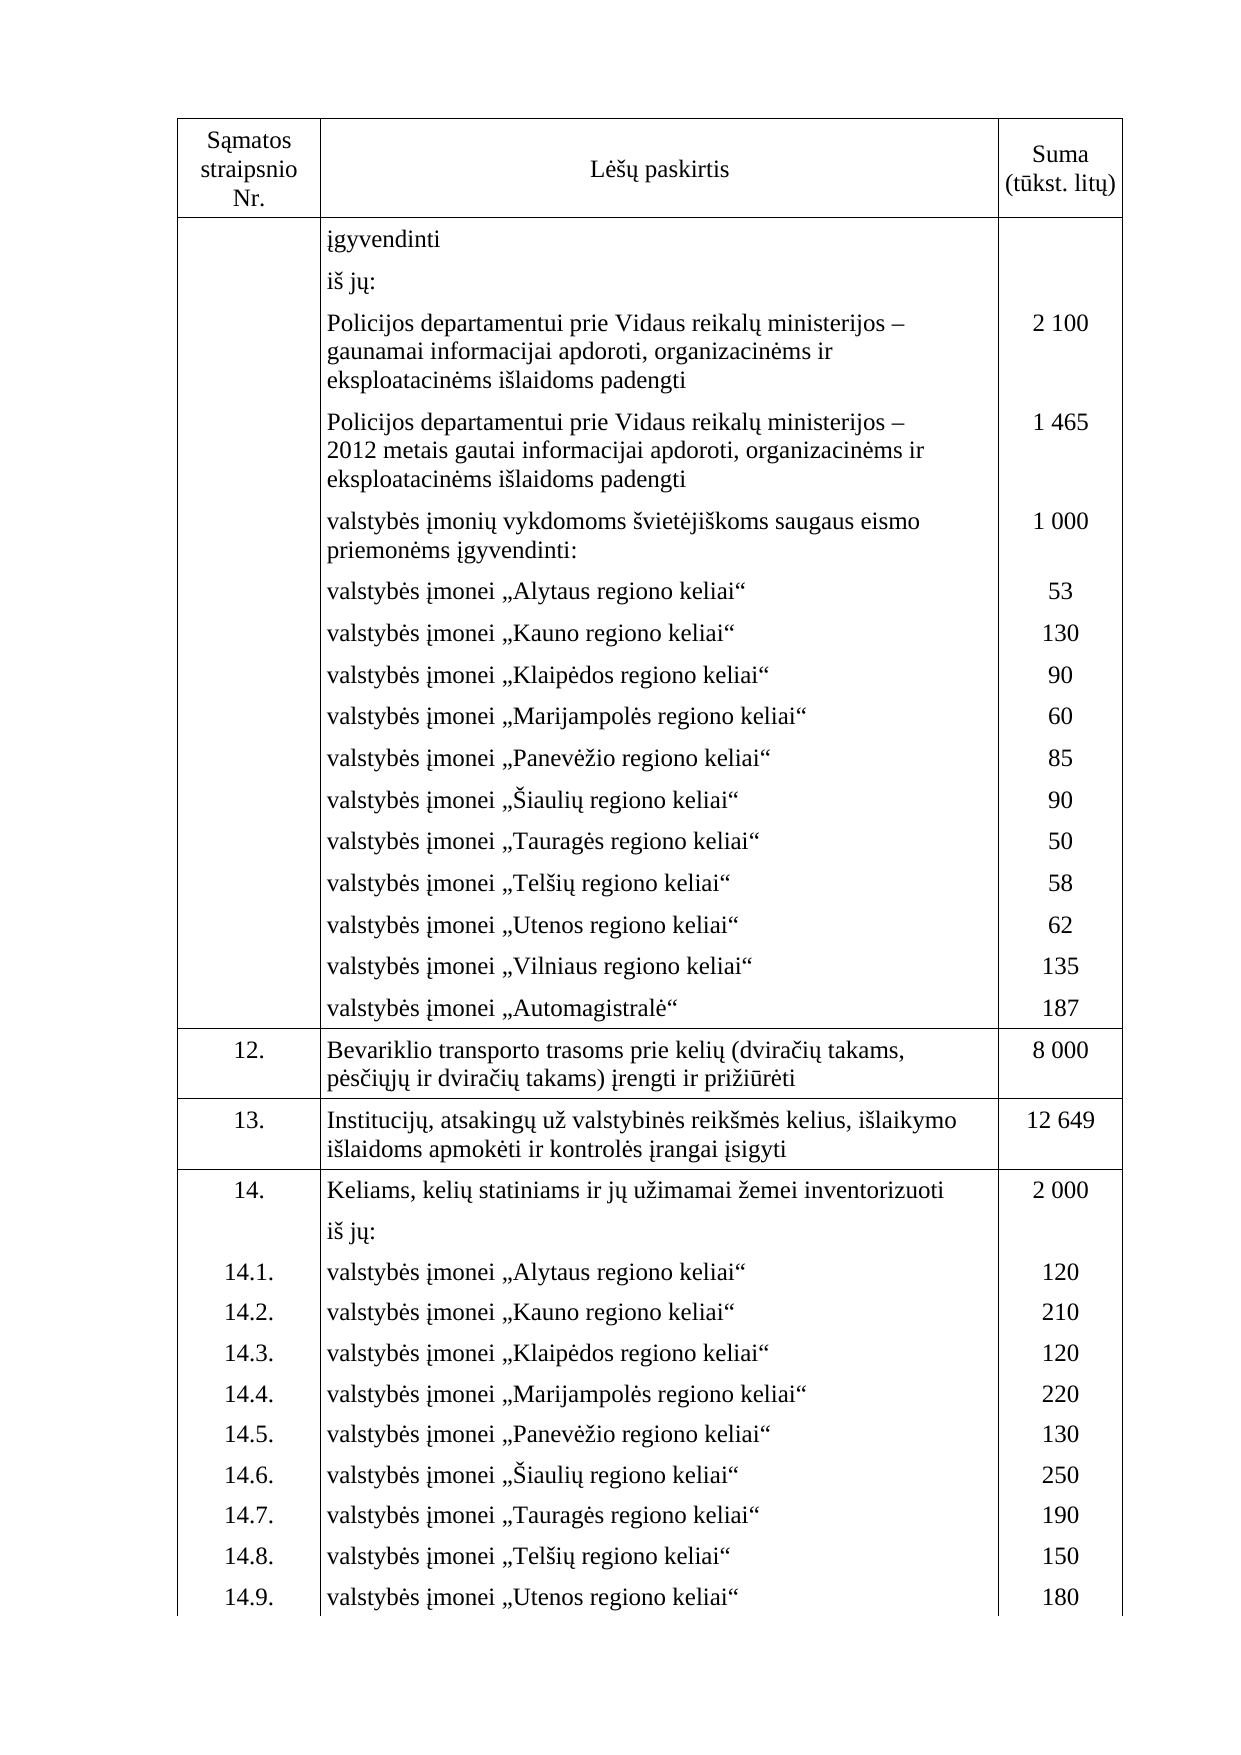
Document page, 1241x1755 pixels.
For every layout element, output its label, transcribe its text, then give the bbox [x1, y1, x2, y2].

table_cell 14.8. [178, 1535, 320, 1576]
table_cell 8 000 [999, 1029, 1122, 1098]
table_cell Institucijų, atsakingų už valstybinės reikšmės kelius, išlaikymo išlaidoms apmokėti ir kontrolės įrangai įsigyti [321, 1099, 998, 1168]
table_cell 14. [178, 1170, 320, 1210]
table_cell valstybės įmonei „Alytaus regiono keliai“ [321, 569, 998, 611]
table_cell valstybės įmonei „Marijampolės regiono keliai“ [321, 1373, 998, 1413]
table_cell 14.2. [178, 1291, 320, 1332]
table_cell valstybės įmonei „Šiaulių regiono keliai“ [321, 1454, 998, 1494]
table_cell 220 [999, 1373, 1122, 1413]
table_cell valstybės įmonei „Utenos regiono keliai“ [321, 1576, 998, 1616]
table_cell [999, 1210, 1122, 1251]
table_cell valstybės įmonei „Automagistralė“ [321, 986, 998, 1028]
table_cell valstybės įmonei „Telšių regiono keliai“ [321, 861, 998, 903]
table_cell 1 000 [999, 499, 1122, 569]
table_cell valstybės įmonei „Vilniaus regiono keliai“ [321, 944, 998, 986]
table_cell 1 465 [999, 400, 1122, 499]
table_cell 135 [999, 944, 1122, 986]
table_cell [999, 259, 1122, 301]
table_cell 14.5. [178, 1413, 320, 1454]
table_cell 130 [999, 611, 1122, 653]
table_cell 190 [999, 1495, 1122, 1535]
table_cell 62 [999, 903, 1122, 944]
table_cell Keliams, kelių statiniams ir jų užimamai žemei inventorizuoti [321, 1170, 998, 1210]
table_header Suma (tūkst. litų) [999, 119, 1122, 217]
table_cell 2 100 [999, 301, 1122, 400]
table_header Sąmatos straipsnio Nr. [178, 119, 320, 217]
table_cell 14.6. [178, 1454, 320, 1494]
table_cell valstybės įmonei „Tauragės regiono keliai“ [321, 819, 998, 861]
table_cell 250 [999, 1454, 1122, 1494]
table_cell 120 [999, 1251, 1122, 1291]
table_cell [178, 218, 320, 1028]
table_cell valstybės įmonei „Marijampolės regiono keliai“ [321, 694, 998, 736]
table_cell 13. [178, 1099, 320, 1168]
table_cell valstybės įmonei „Utenos regiono keliai“ [321, 903, 998, 944]
table_cell valstybės įmonei „Panevėžio regiono keliai“ [321, 1413, 998, 1454]
table_cell iš jų: [321, 259, 998, 301]
table_cell Bevariklio transporto trasoms prie kelių (dviračių takams, pėsčiųjų ir dviračių takams) įrengti ir prižiūrėti [321, 1029, 998, 1098]
table_cell valstybės įmonei „Šiaulių regiono keliai“ [321, 778, 998, 819]
table_cell 90 [999, 653, 1122, 694]
table_cell 180 [999, 1576, 1122, 1616]
table_cell valstybės įmonei „Tauragės regiono keliai“ [321, 1495, 998, 1535]
table_cell 187 [999, 986, 1122, 1028]
table_cell valstybės įmonei „Panevėžio regiono keliai“ [321, 736, 998, 778]
table_cell [999, 218, 1122, 259]
table_cell valstybės įmonei „Klaipėdos regiono keliai“ [321, 653, 998, 694]
table_cell 2 000 [999, 1170, 1122, 1210]
table_cell valstybės įmonei „Alytaus regiono keliai“ [321, 1251, 998, 1291]
table_cell 14.3. [178, 1332, 320, 1373]
table_cell 90 [999, 778, 1122, 819]
table_cell 14.1. [178, 1251, 320, 1291]
table_cell valstybės įmonei „Telšių regiono keliai“ [321, 1535, 998, 1576]
table_cell įgyvendinti [321, 218, 998, 259]
table_cell 85 [999, 736, 1122, 778]
table_cell 120 [999, 1332, 1122, 1373]
table_cell 58 [999, 861, 1122, 903]
table_cell 14.9. [178, 1576, 320, 1616]
table_cell 14.7. [178, 1495, 320, 1535]
table_cell 12. [178, 1029, 320, 1098]
table_cell 210 [999, 1291, 1122, 1332]
table_cell [178, 1210, 320, 1251]
table_cell 12 649 [999, 1099, 1122, 1168]
table_cell 130 [999, 1413, 1122, 1454]
table_cell 60 [999, 694, 1122, 736]
table_cell valstybės įmonei „Kauno regiono keliai“ [321, 1291, 998, 1332]
table_cell 50 [999, 819, 1122, 861]
table_cell 14.4. [178, 1373, 320, 1413]
table_cell valstybės įmonei „Klaipėdos regiono keliai“ [321, 1332, 998, 1373]
table_cell iš jų: [321, 1210, 998, 1251]
table_cell Policijos departamentui prie Vidaus reikalų ministerijos – gaunamai informacijai apdoroti, organizacinėms ir eksploatacinėms išlaidoms padengti [321, 301, 998, 400]
table_cell 53 [999, 569, 1122, 611]
table_cell 150 [999, 1535, 1122, 1576]
table_header Lėšų paskirtis [321, 119, 998, 217]
table_cell Policijos departamentui prie Vidaus reikalų ministerijos – 2012 metais gautai informacijai apdoroti, organizacinėms ir eksploatacinėms išlaidoms padengti [321, 400, 998, 499]
table_cell valstybės įmonių vykdomoms švietėjiškoms saugaus eismo priemonėms įgyvendinti: [321, 499, 998, 569]
table_cell valstybės įmonei „Kauno regiono keliai“ [321, 611, 998, 653]
